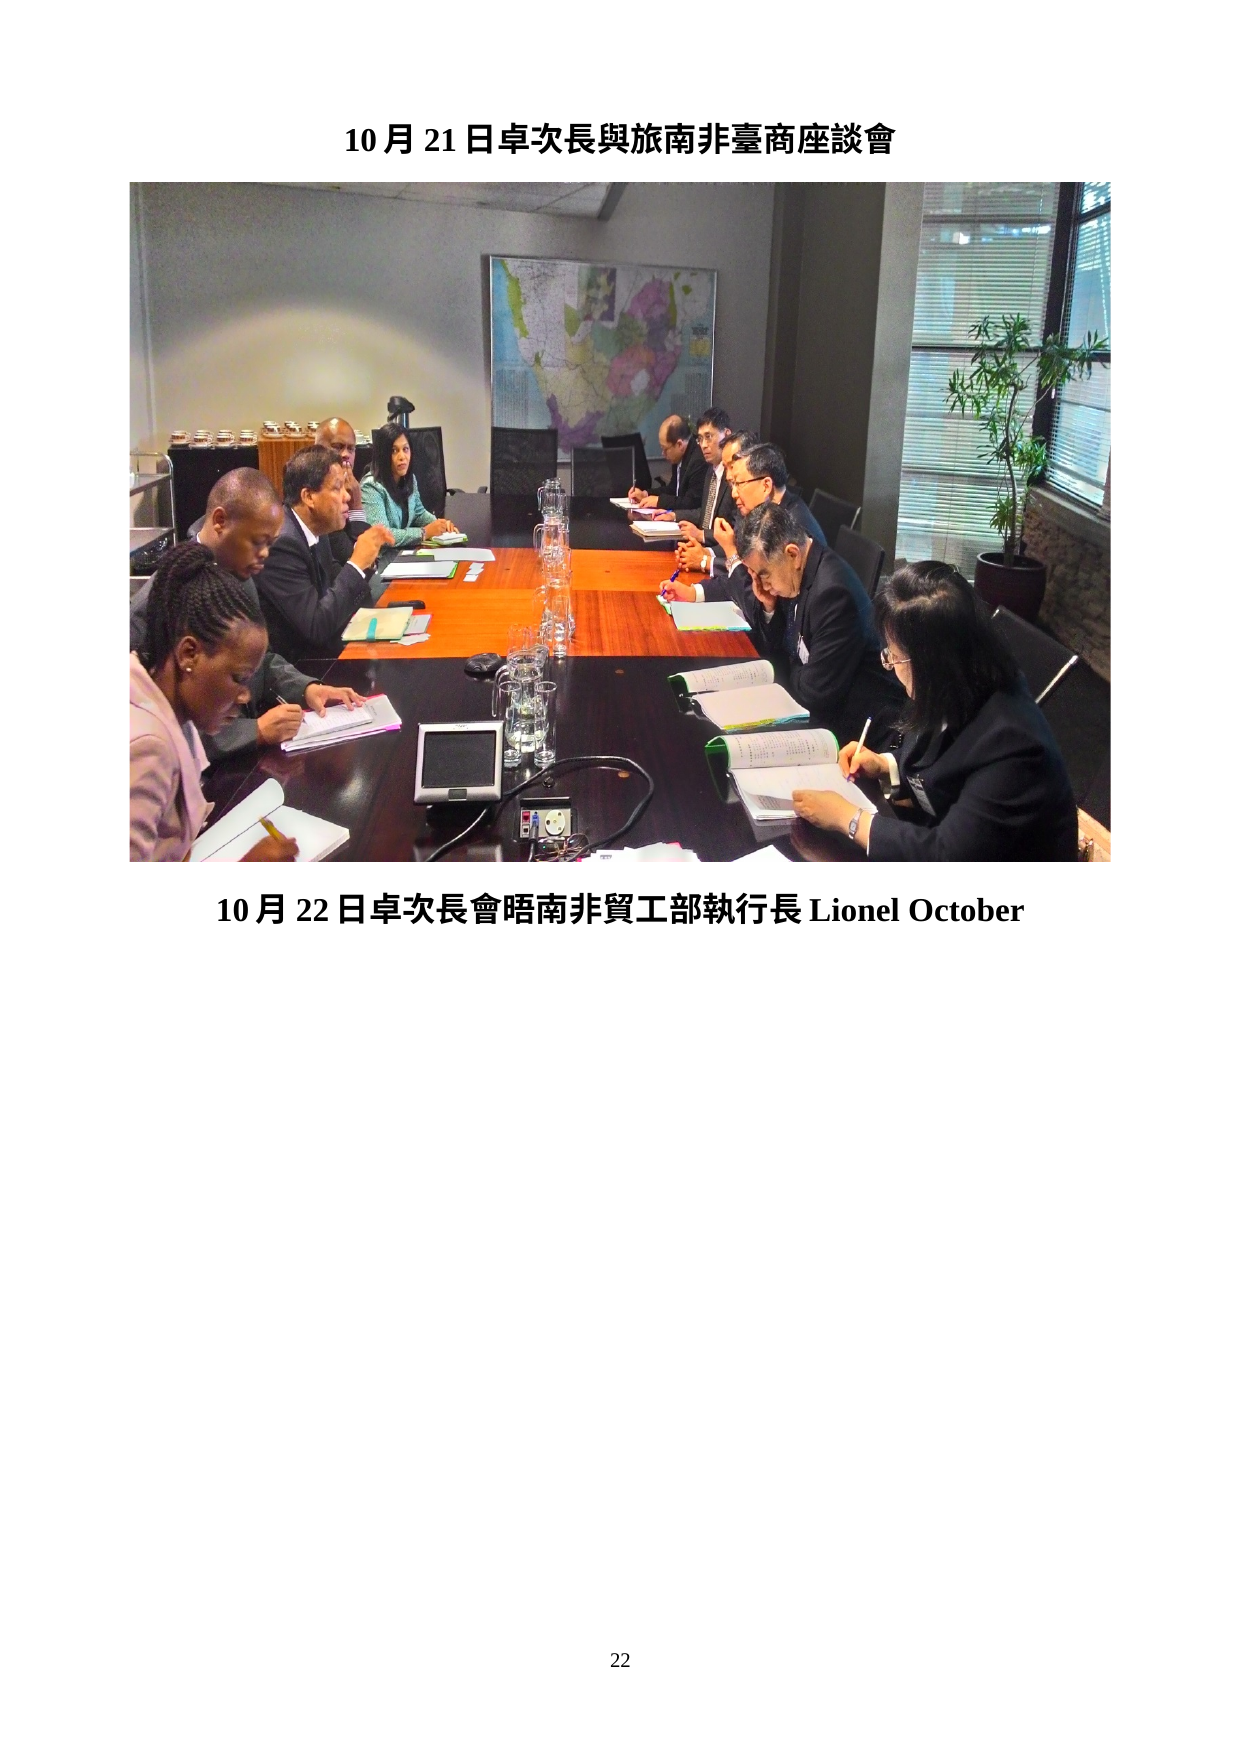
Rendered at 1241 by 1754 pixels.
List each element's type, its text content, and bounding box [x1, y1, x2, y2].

text 10月21日卓次長與旅南非臺商座談會 [75, 91, 1165, 182]
text 10月22日卓次長會晤南非貿工部執行長Lionel October [75, 862, 1165, 952]
picture [129, 182, 1111, 862]
